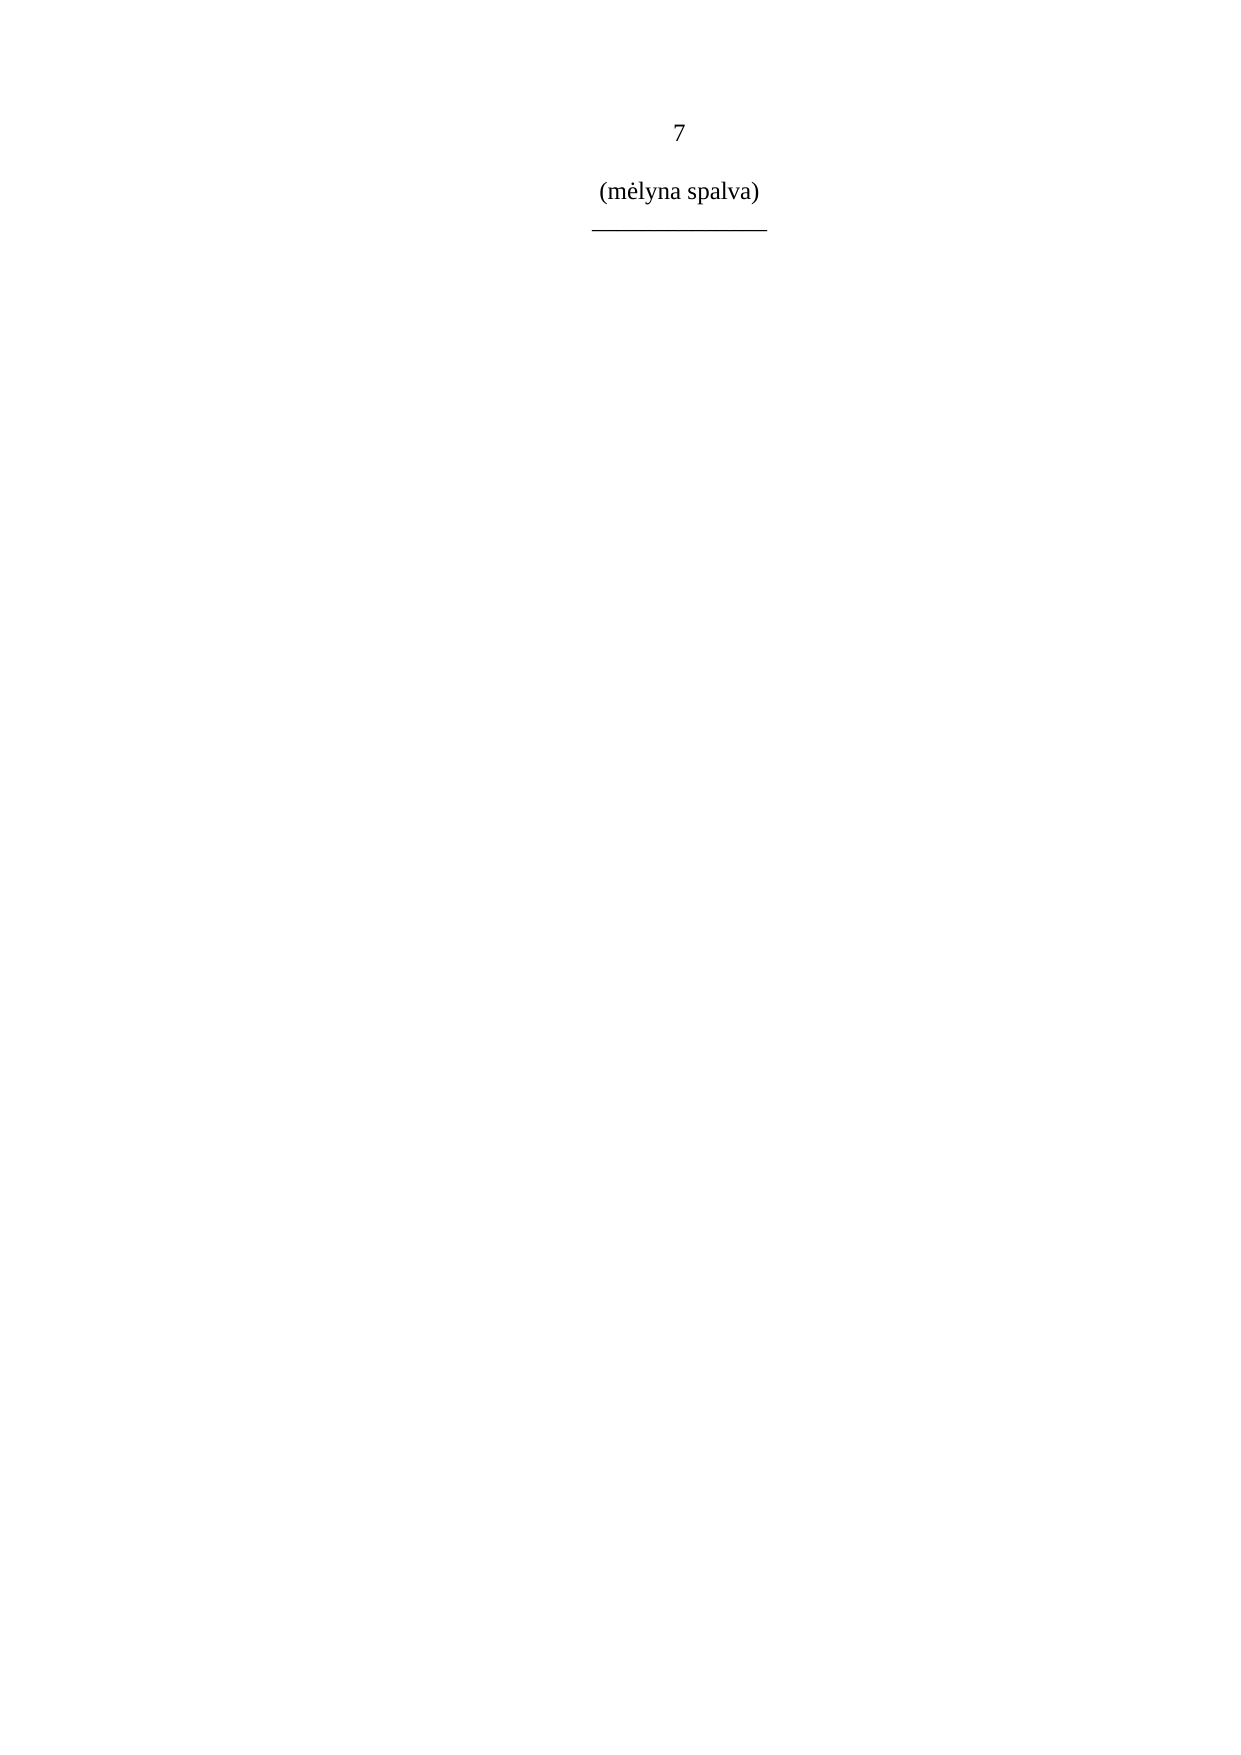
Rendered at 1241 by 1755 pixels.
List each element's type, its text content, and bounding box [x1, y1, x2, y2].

text ______________ [177, 205, 1181, 234]
text (mėlyna spalva) [177, 176, 1181, 205]
